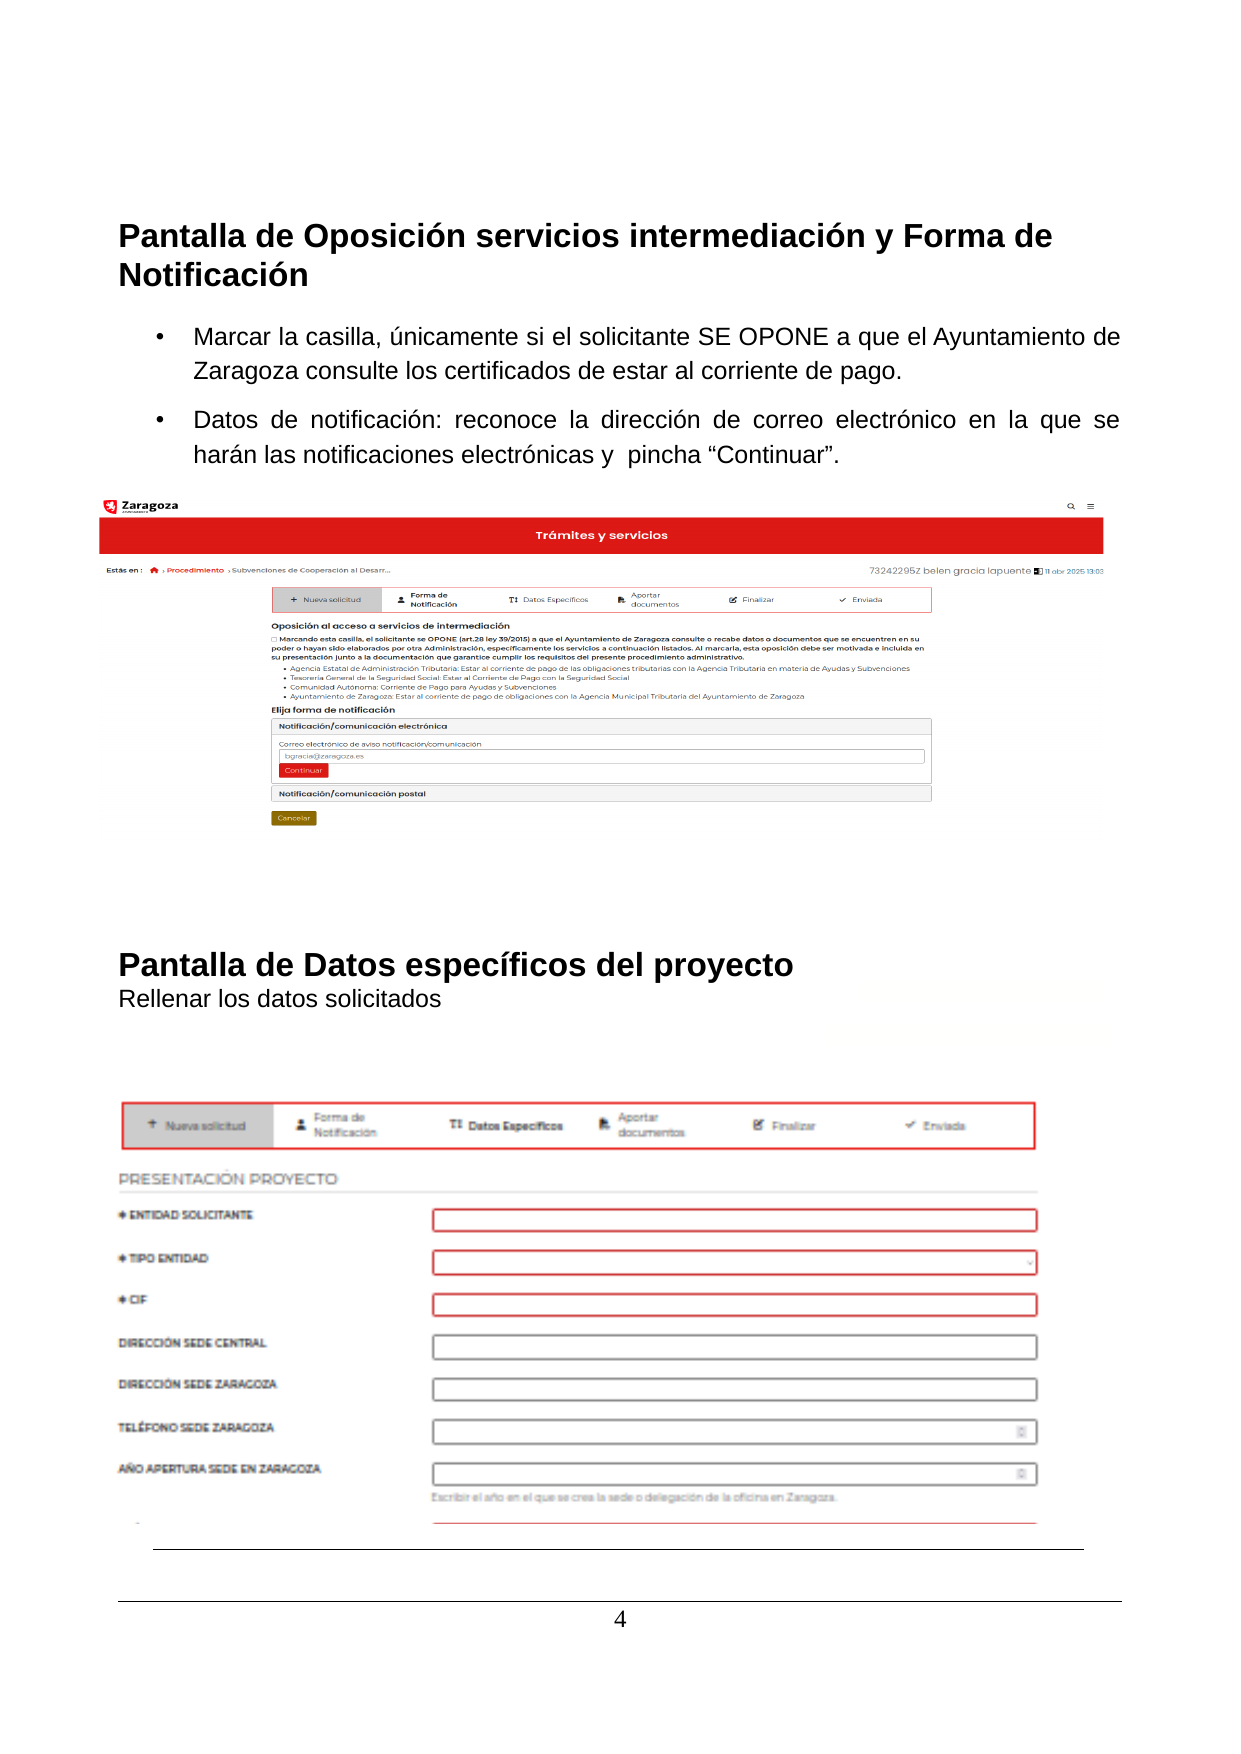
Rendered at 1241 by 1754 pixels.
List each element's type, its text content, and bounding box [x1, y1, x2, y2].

text Rellenar los datos solicitados [118, 984, 1122, 1013]
picture [99, 498, 1104, 840]
picture [81, 1070, 1084, 1524]
list Marcar la casilla, únicamente si el solicitante SE OPONE a que el Ayuntamiento de Zaragoza consulte los certificados de estar al corriente de pago. [156, 322, 1122, 385]
text Pantalla de Oposición servicios intermediación y Forma de Notificación [118, 216, 1122, 293]
text Pantalla de Datos específicos del proyecto [118, 945, 1122, 984]
list Datos de notificación: reconoce la dirección de correo electrónico en la que se harán las notificaciones electrónicas y pincha “Continuar”. [156, 405, 1122, 469]
